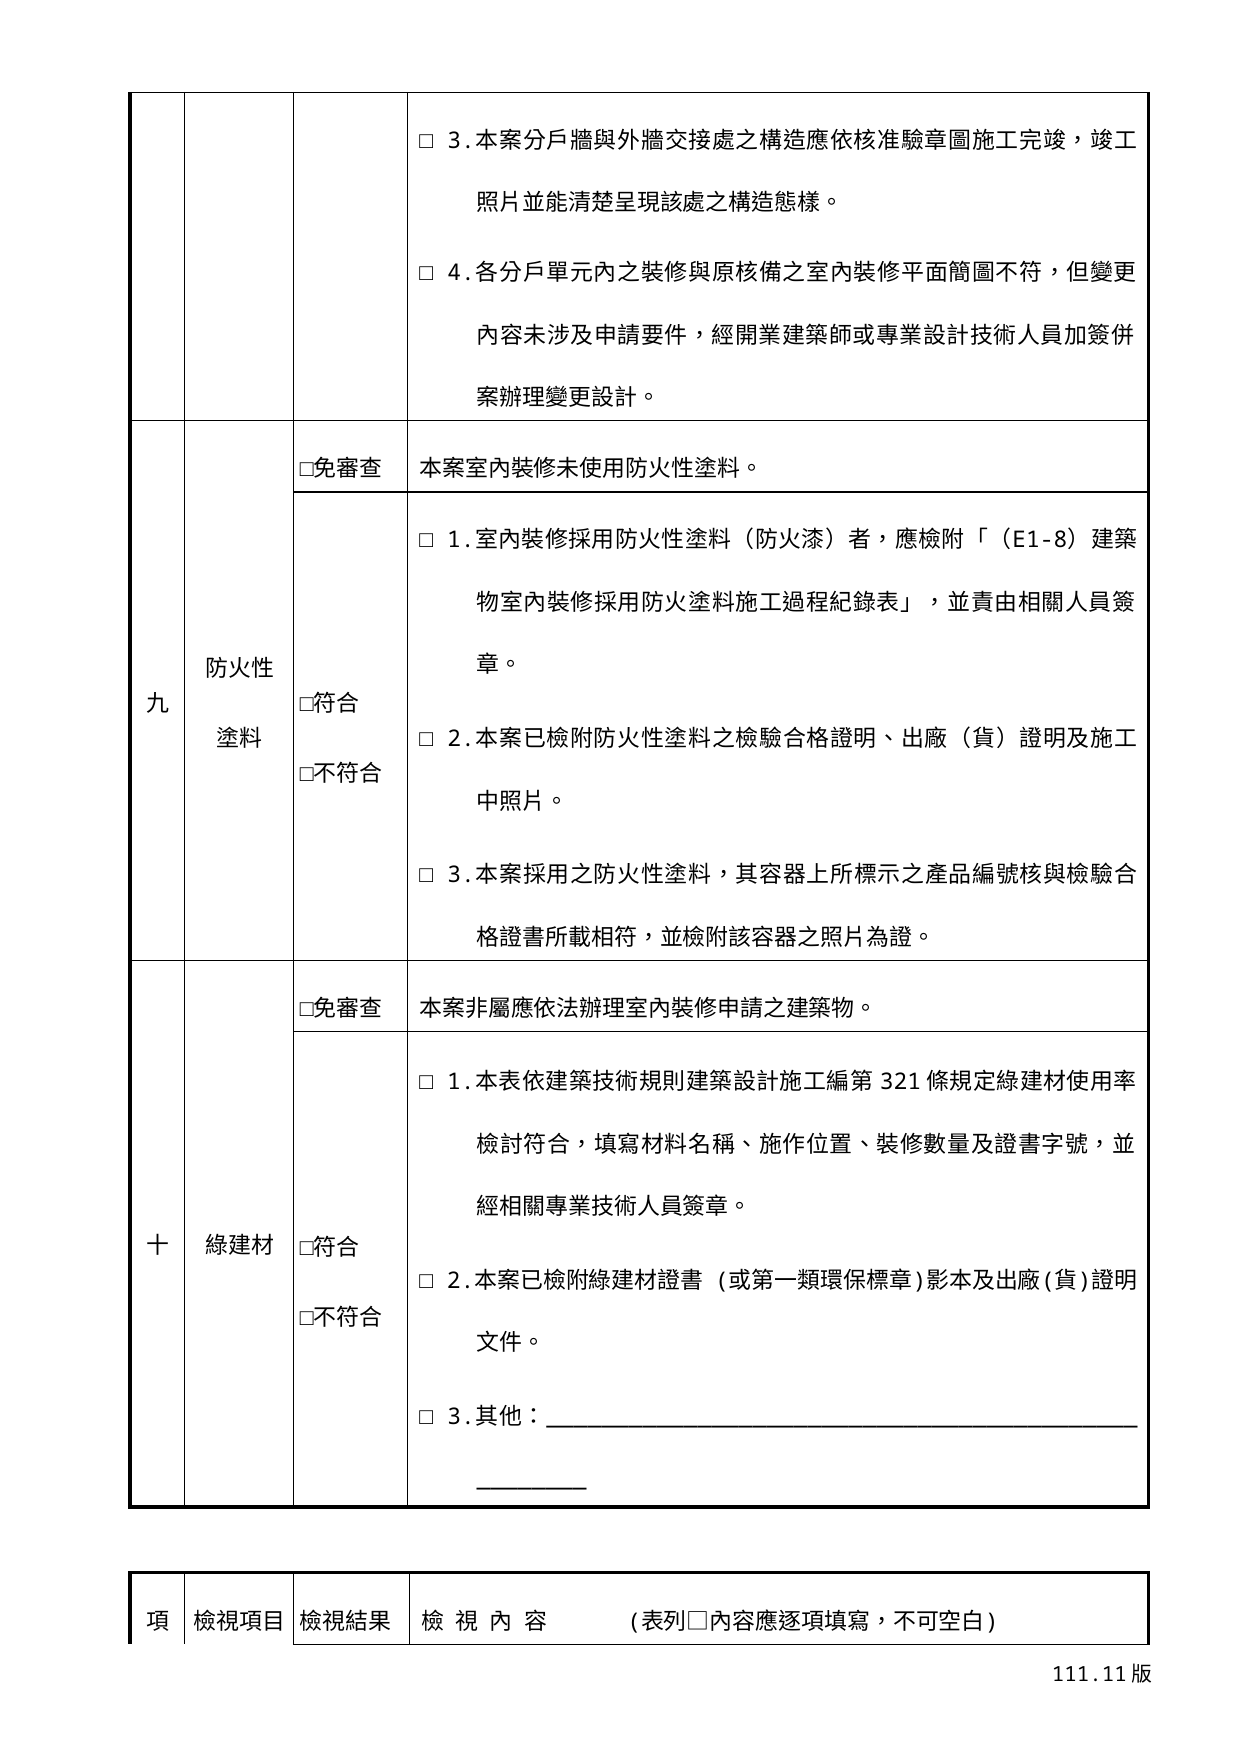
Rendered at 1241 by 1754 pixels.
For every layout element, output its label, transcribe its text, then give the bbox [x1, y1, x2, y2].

table_cell □符合 □不符合 [294, 493, 407, 960]
table_cell □ 1.本表依建築技術規則建築設計施工編第321條規定綠建材使用率檢討符合，填寫材料名稱、施作位置、裝修數量及證書字號，並經相關專業技術人員簽章。 □ 2.本案已檢附綠建材證書 (或第一類環保標章)影本及出廠(貨)證明文件。 □ 3.其他：___________________________________________________ [408, 1032, 1147, 1505]
table_cell 九 [132, 421, 184, 960]
table_cell 防火性 塗料 [185, 421, 293, 960]
table_header 檢 視 內 容 (表列□內容應逐項填寫，不可空白) [410, 1574, 1147, 1644]
table_cell [185, 93, 293, 420]
table_cell 本案室內裝修未使用防火性塗料。 [408, 421, 1147, 491]
table_header 項 [132, 1574, 184, 1644]
table_header 檢視項目 [185, 1574, 293, 1644]
table_cell [132, 93, 184, 420]
table_cell 綠建材 [185, 961, 293, 1505]
table_cell 本案非屬應依法辦理室內裝修申請之建築物。 [408, 961, 1147, 1031]
table_cell □免審查 [294, 961, 407, 1031]
table_header 檢視結果 [294, 1574, 409, 1644]
table_cell □ 3.本案分戶牆與外牆交接處之構造應依核准驗章圖施工完竣，竣工照片並能清楚呈現該處之構造態樣。 □ 4.各分戶單元內之裝修與原核備之室內裝修平面簡圖不符，但變更內容未涉及申請要件，經開業建築師或專業設計技術人員加簽併案辦理變更設計。 [408, 93, 1147, 420]
table_cell □免審查 [294, 421, 407, 491]
table_cell [294, 93, 407, 420]
table_cell □ 1.室內裝修採用防火性塗料（防火漆）者，應檢附「（E1-8）建築物室內裝修採用防火塗料施工過程紀錄表」，並責由相關人員簽章。 □ 2.本案已檢附防火性塗料之檢驗合格證明、出廠（貨）證明及施工中照片。 □ 3.本案採用之防火性塗料，其容器上所標示之產品編號核與檢驗合格證書所載相符，並檢附該容器之照片為證。 [408, 493, 1147, 960]
table_cell □符合 □不符合 [294, 1032, 407, 1505]
table_cell 十 [132, 961, 184, 1505]
